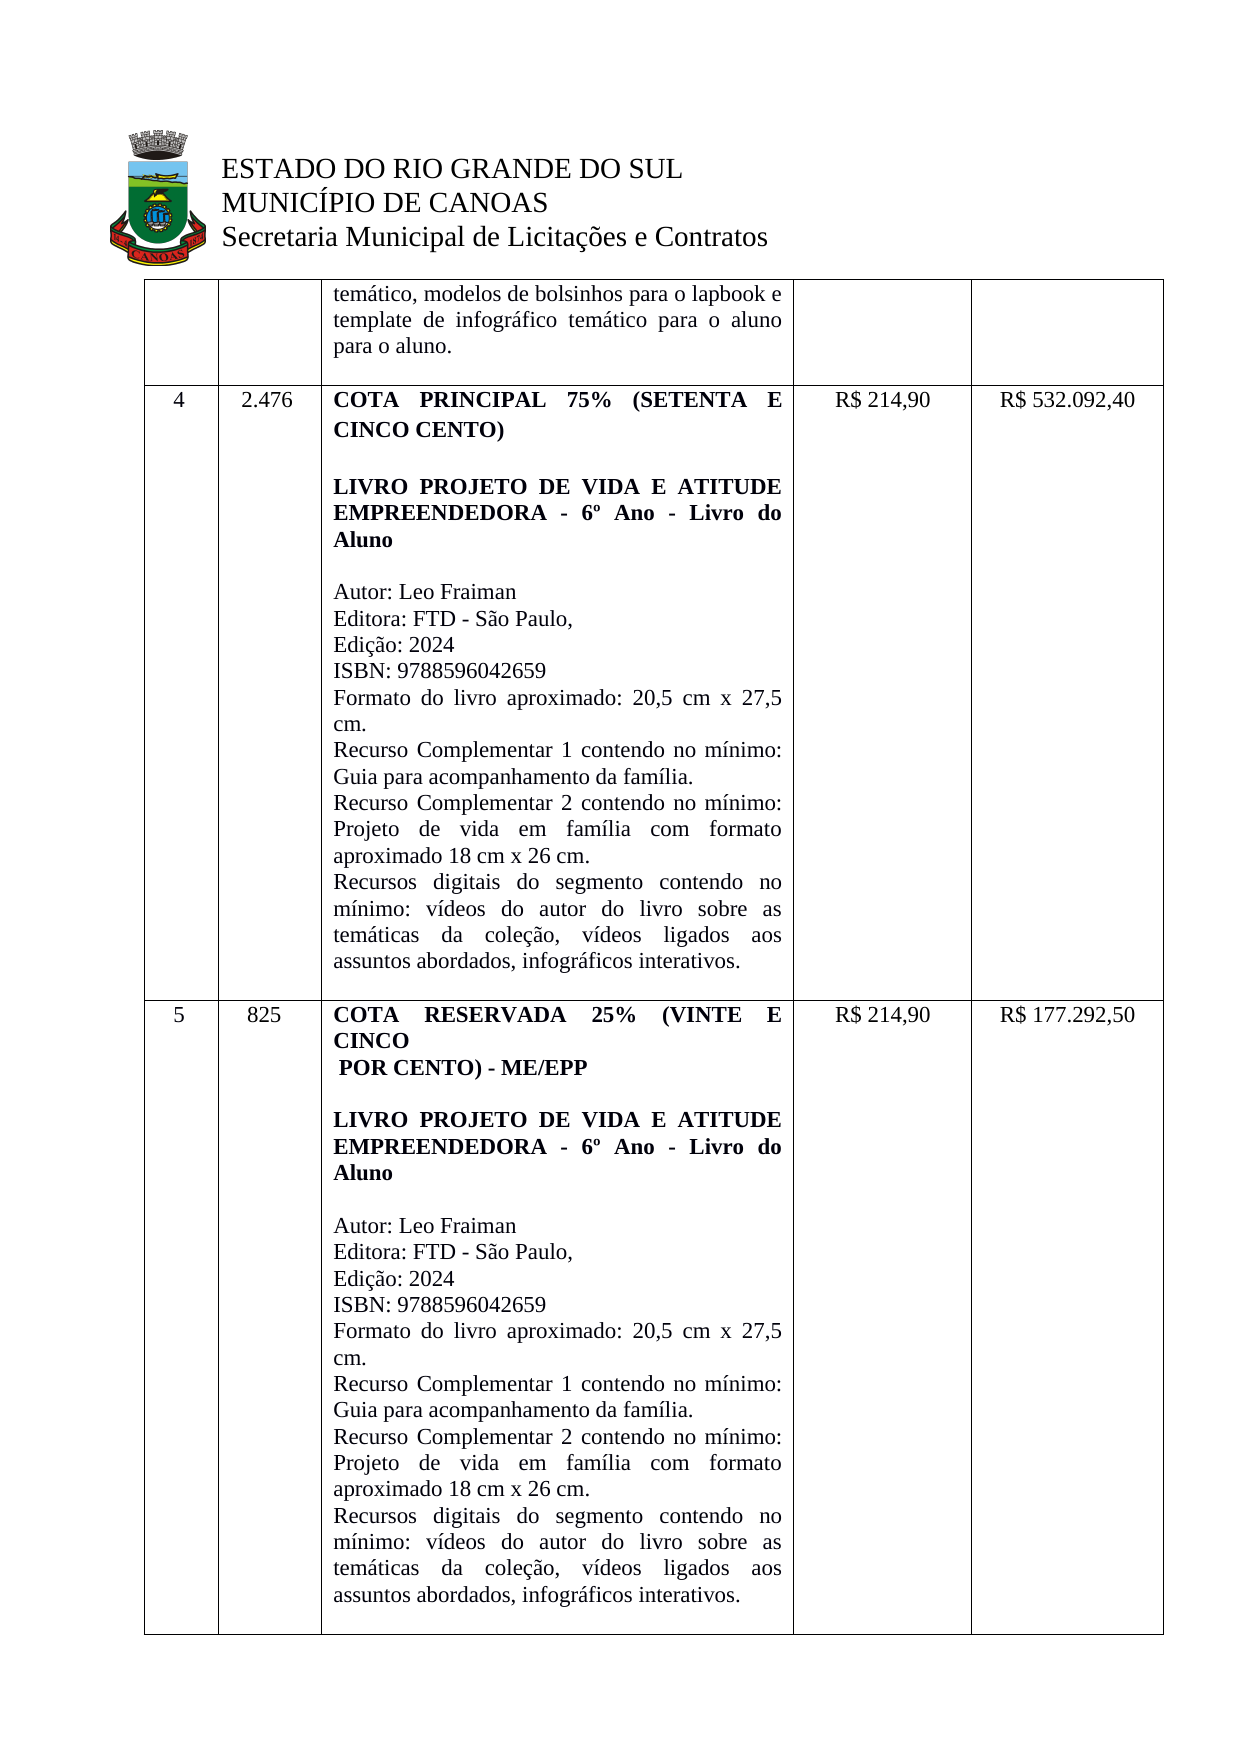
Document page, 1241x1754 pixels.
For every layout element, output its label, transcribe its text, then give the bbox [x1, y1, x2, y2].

table_cell COTA PRINCIPAL 75% (SETENTA E CINCO CENTO) LIVRO PROJETO DE VIDA E ATITUDE EMPREENDEDORA - 6º Ano - Livro do Aluno Autor: Leo Fraiman Editora: FTD - São Paulo, Edição: 2024 ISBN: 9788596042659 Formato do livro aproximado: 20,5 cm x 27,5 cm. Recurso Complementar 1 contendo no mínimo: Guia para acompanhamento da família. Recurso Complementar 2 contendo no mínimo: Projeto de vida em família com formato aproximado 18 cm x 26 cm. Recursos digitais do segmento contendo no mínimo: vídeos do autor do livro sobre as temáticas da coleção, vídeos ligados aos assuntos abordados, infográficos interativos. [322, 386, 793, 1000]
picture [110, 130, 206, 266]
table_cell 4 [145, 386, 218, 1000]
table_cell [145, 280, 218, 385]
table_cell [794, 280, 971, 385]
table_cell temático, modelos de bolsinhos para o lapbook e template de infográfico temático para o aluno para o aluno. [322, 280, 793, 385]
table_cell R$ 214,90 [794, 386, 971, 1000]
table_cell R$ 214,90 [794, 1001, 971, 1633]
table_cell COTA RESERVADA 25% (VINTE E CINCO POR CENTO) - ME/EPP LIVRO PROJETO DE VIDA E ATITUDE EMPREENDEDORA - 6º Ano - Livro do Aluno Autor: Leo Fraiman Editora: FTD - São Paulo, Edição: 2024 ISBN: 9788596042659 Formato do livro aproximado: 20,5 cm x 27,5 cm. Recurso Complementar 1 contendo no mínimo: Guia para acompanhamento da família. Recurso Complementar 2 contendo no mínimo: Projeto de vida em família com formato aproximado 18 cm x 26 cm. Recursos digitais do segmento contendo no mínimo: vídeos do autor do livro sobre as temáticas da coleção, vídeos ligados aos assuntos abordados, infográficos interativos. [322, 1001, 793, 1633]
table_cell 5 [145, 1001, 218, 1633]
table_cell R$ 532.092,40 [972, 386, 1163, 1000]
table_cell 825 [219, 1001, 321, 1633]
table_cell R$ 177.292,50 [972, 1001, 1163, 1633]
table_cell 2.476 [219, 386, 321, 1000]
table_cell [972, 280, 1163, 385]
table_cell [219, 280, 321, 385]
